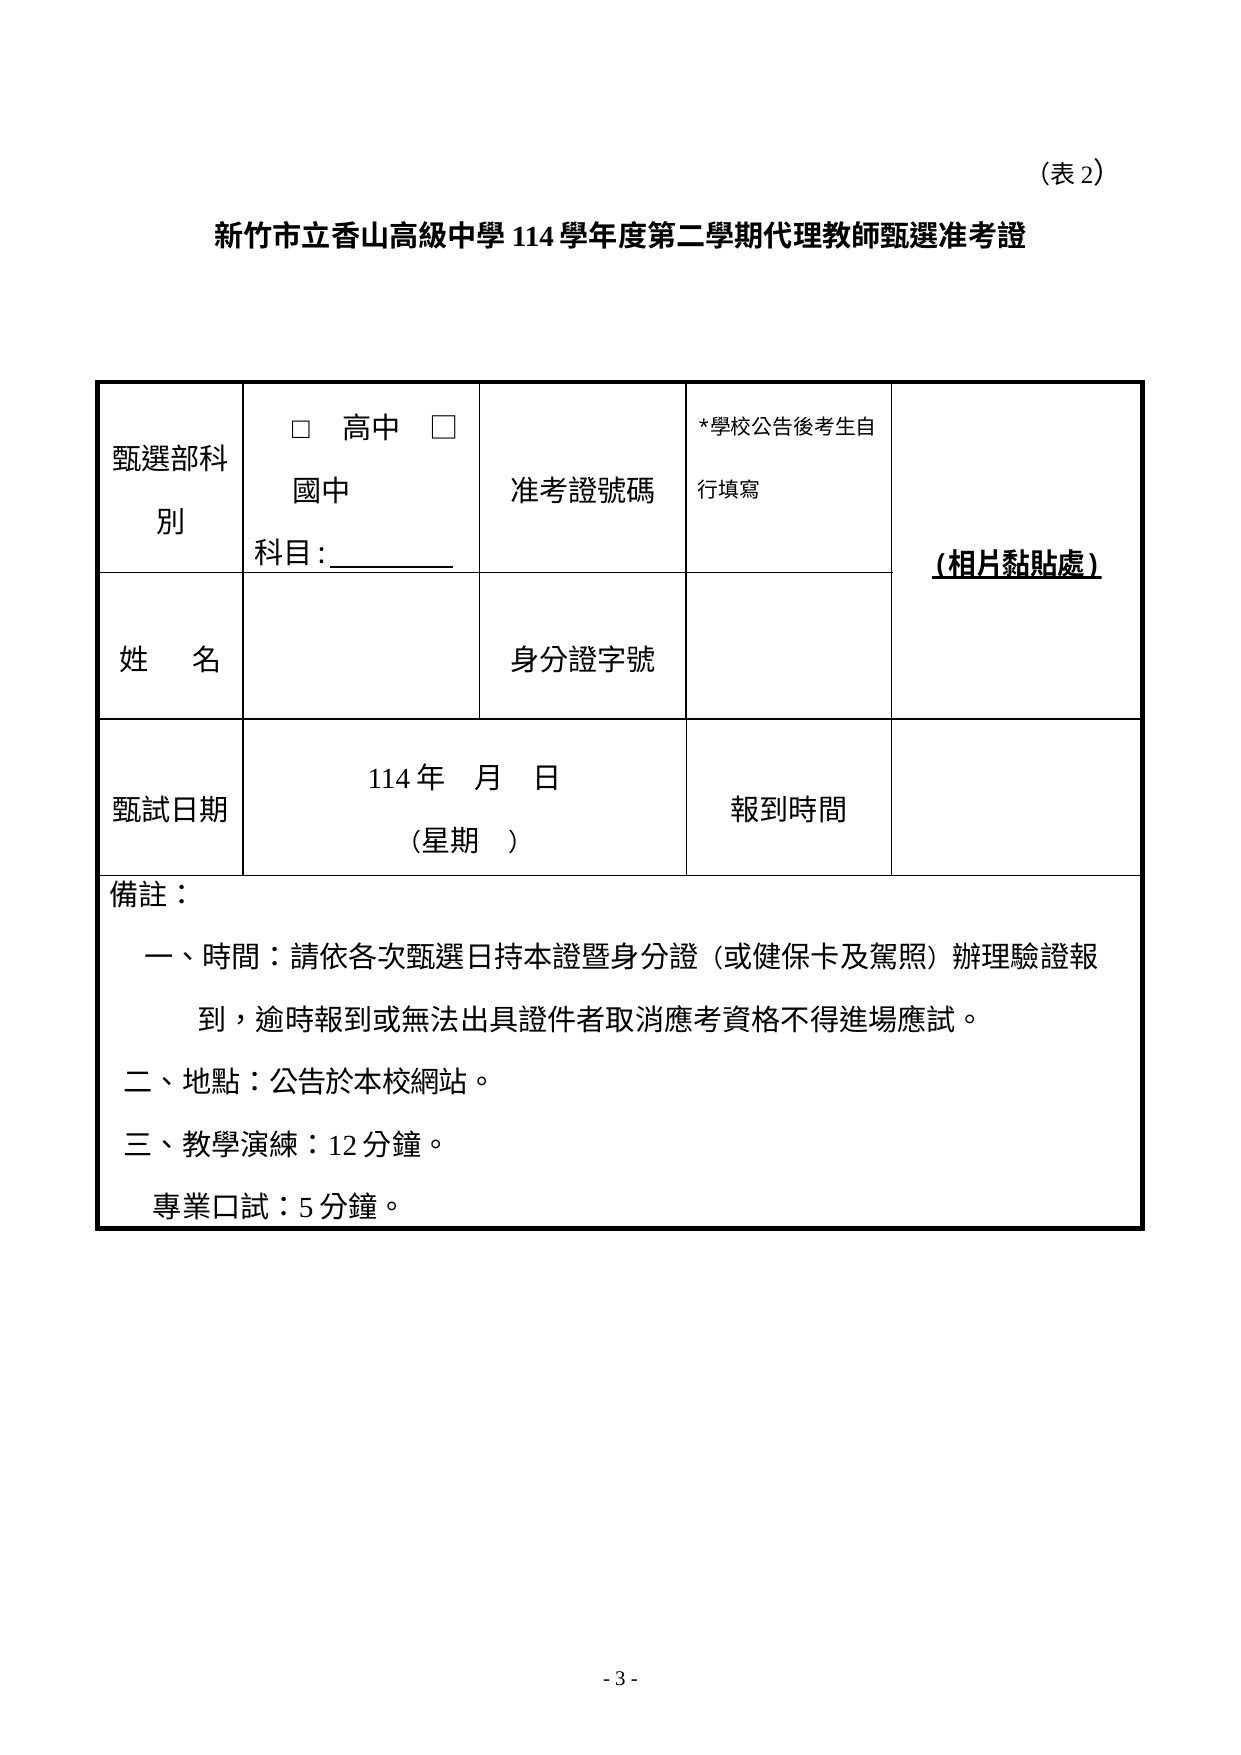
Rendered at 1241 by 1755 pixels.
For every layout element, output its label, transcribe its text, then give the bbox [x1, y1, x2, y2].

table_cell 身分證字號 [480, 573, 685, 718]
table_cell 備註： 一、時間：請依各次甄選日持本證暨身分證（或健保卡及駕照）辦理驗證報到，逾時報到或無法出具證件者取消應考資格不得進場應試。 二、地點：公告於本校網站。 三、教學演練：12分鐘。 專業口試：5分鐘。 [100, 876, 1140, 1226]
table_header 准考證號碼 [480, 384, 685, 572]
table_cell 114年 月 日 （星期 ） [244, 720, 686, 875]
table_header *學校公告後考生自行填寫 [687, 384, 891, 572]
text 新竹市立香山高級中學114學年度第二學期代理教師甄選准考證 [118, 192, 1122, 254]
table_header 高中 □國中 科目: [244, 384, 479, 572]
table_header 甄選部科別 [100, 384, 242, 572]
table_cell 報到時間 [687, 720, 891, 875]
table_cell [244, 573, 479, 718]
table_header (相片黏貼處) [892, 384, 1140, 718]
table_cell [687, 573, 891, 718]
table_cell 姓 名 [100, 573, 242, 718]
table_cell 甄試日期 [100, 720, 242, 875]
table_cell [892, 720, 1140, 875]
text （表2） [118, 129, 1122, 192]
